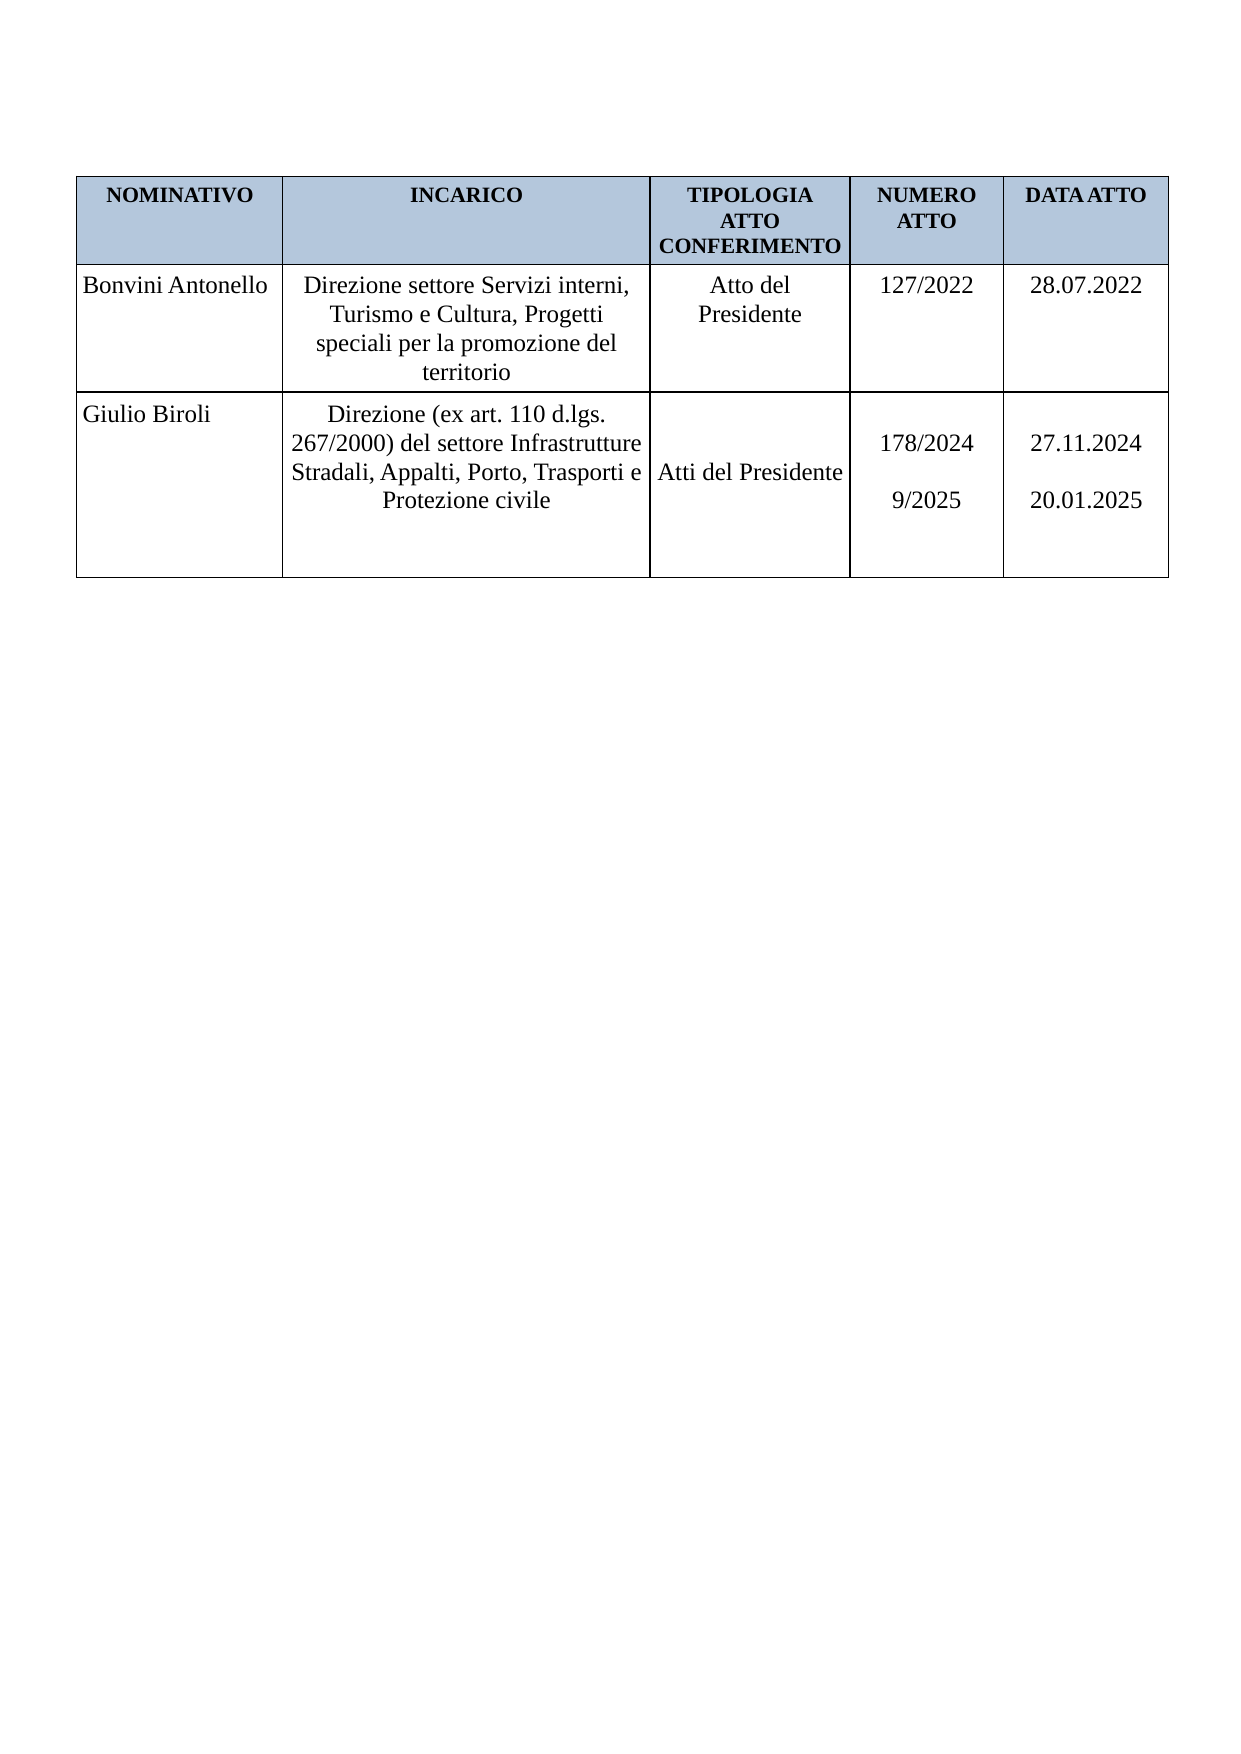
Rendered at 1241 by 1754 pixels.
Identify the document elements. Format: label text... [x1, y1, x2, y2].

table_header 178/2024 9/2025 [851, 393, 1003, 577]
table_header NUMERO ATTO [851, 177, 1003, 264]
table_header Atti del Presidente [651, 393, 849, 577]
table_header Giulio Biroli [77, 393, 282, 577]
table_header 27.11.2024 20.01.2025 [1004, 393, 1168, 577]
table_cell Atto del Presidente [651, 265, 849, 391]
table_header NOMINATIVO [77, 177, 282, 264]
table_cell Bonvini Antonello [77, 265, 282, 391]
table_cell 127/2022 [851, 265, 1003, 391]
table_header TIPOLOGIA ATTO CONFERIMENTO [651, 177, 849, 264]
table_header DATA ATTO [1004, 177, 1168, 264]
table_header Direzione (ex art. 110 d.lgs. 267/2000) del settore Infrastrutture Stradali, Appalti, Porto, Trasporti e Protezione civile [283, 393, 649, 577]
table_cell 28.07.2022 [1004, 265, 1168, 391]
table_header INCARICO [283, 177, 649, 264]
table_cell Direzione settore Servizi interni, Turismo e Cultura, Progetti speciali per la promozione del territorio [283, 265, 649, 391]
